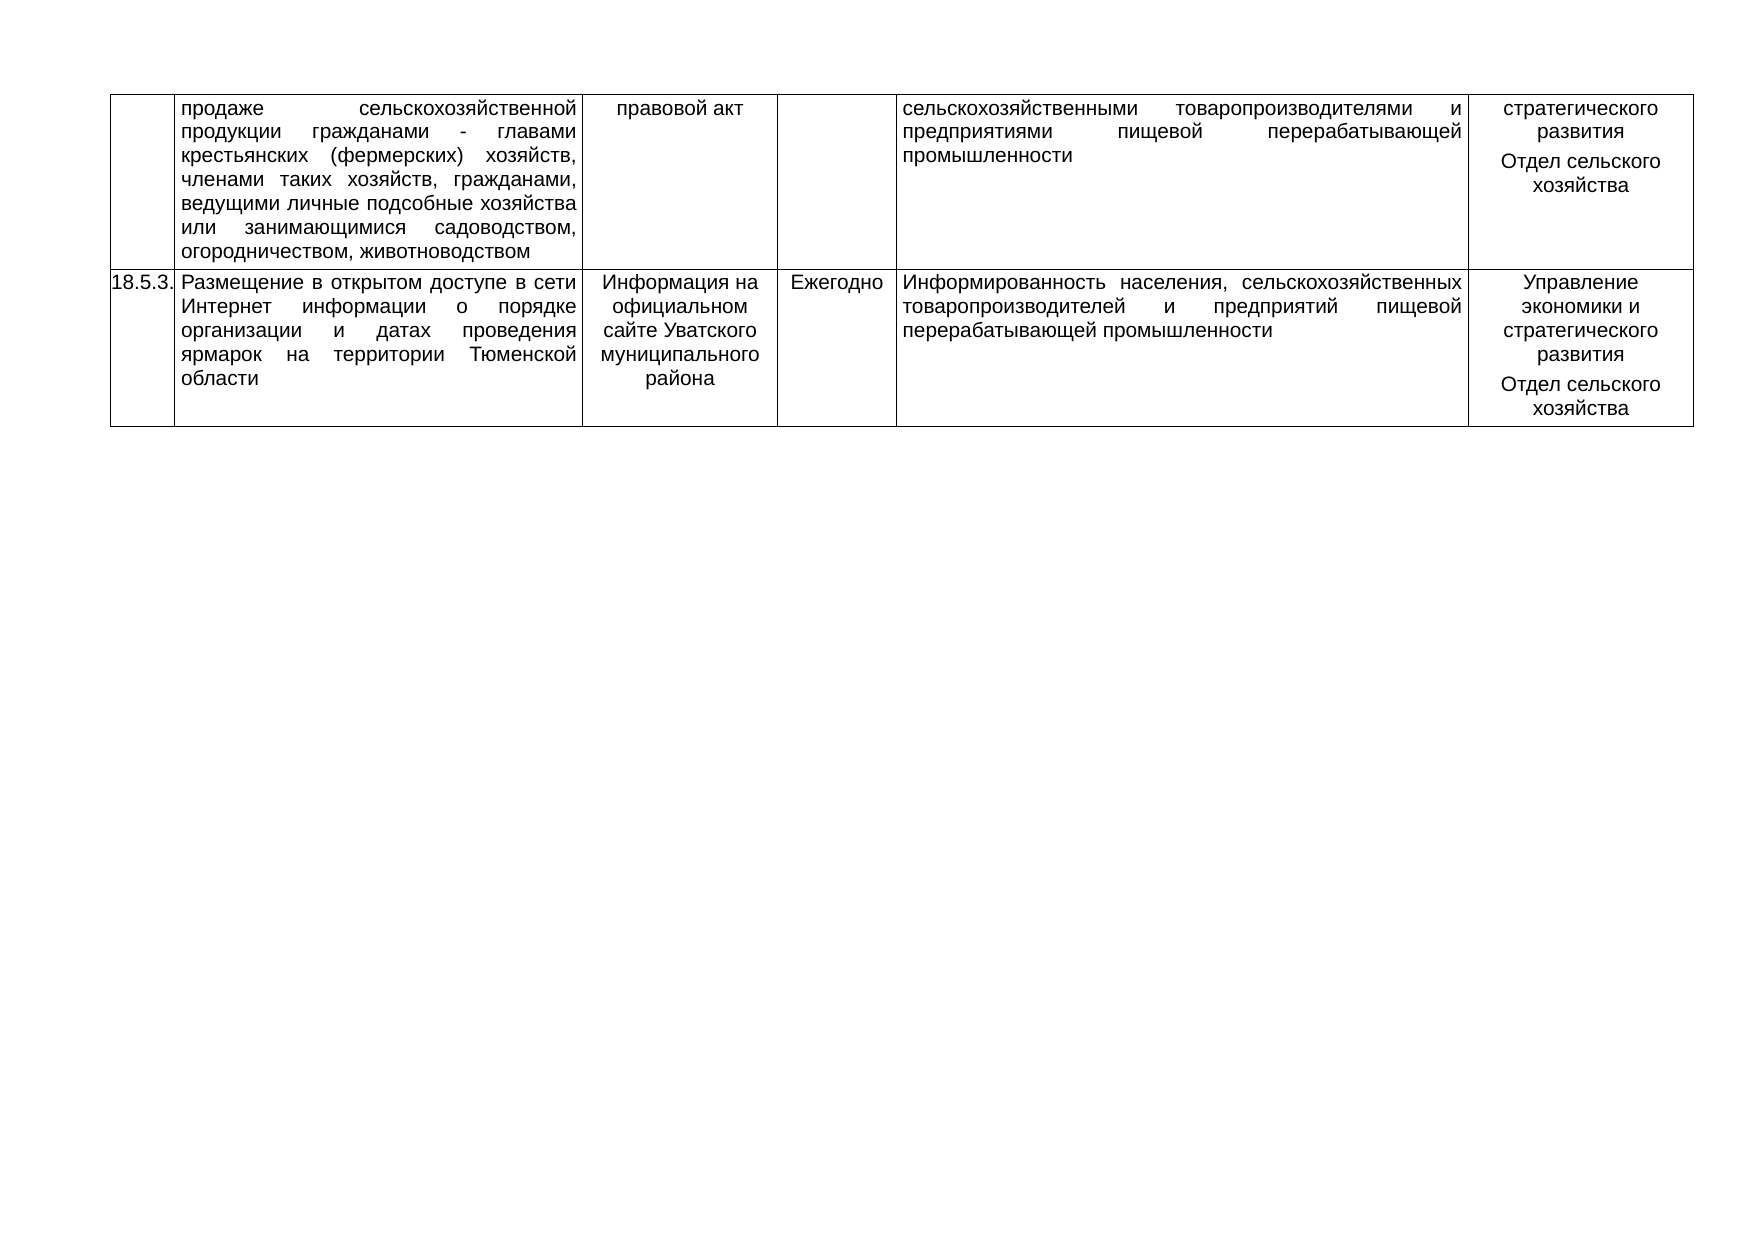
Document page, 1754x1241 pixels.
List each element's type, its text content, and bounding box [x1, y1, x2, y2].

table_cell [778, 95, 896, 269]
table_cell правовой акт [583, 95, 777, 269]
table_cell сельскохозяйственными товаропроизводителями и предприятиями пищевой перерабатывающей промышленности [897, 95, 1468, 269]
table_cell Управление экономики и стратегического развития Отдел сельского хозяйства [1469, 270, 1693, 426]
table_cell Ежегодно [778, 270, 896, 426]
table_cell стратегического развития Отдел сельского хозяйства [1469, 95, 1693, 269]
table_cell Информированность населения, сельскохозяйственных товаропроизводителей и предприятий пищевой перерабатывающей промышленности [897, 270, 1468, 426]
table_cell Размещение в открытом доступе в сети Интернет информации о порядке организации и датах проведения ярмарок на территории Тюменской области [175, 270, 582, 426]
table_cell 18.5.3. [111, 270, 174, 426]
table_cell продаже сельскохозяйственной продукции гражданами - главами крестьянских (фермерских) хозяйств, членами таких хозяйств, гражданами, ведущими личные подсобные хозяйства или занимающимися садоводством, огородничеством, животноводством [175, 95, 582, 269]
table_cell Информация на официальном сайте Уватского муниципального района [583, 270, 777, 426]
table_cell [111, 95, 174, 269]
